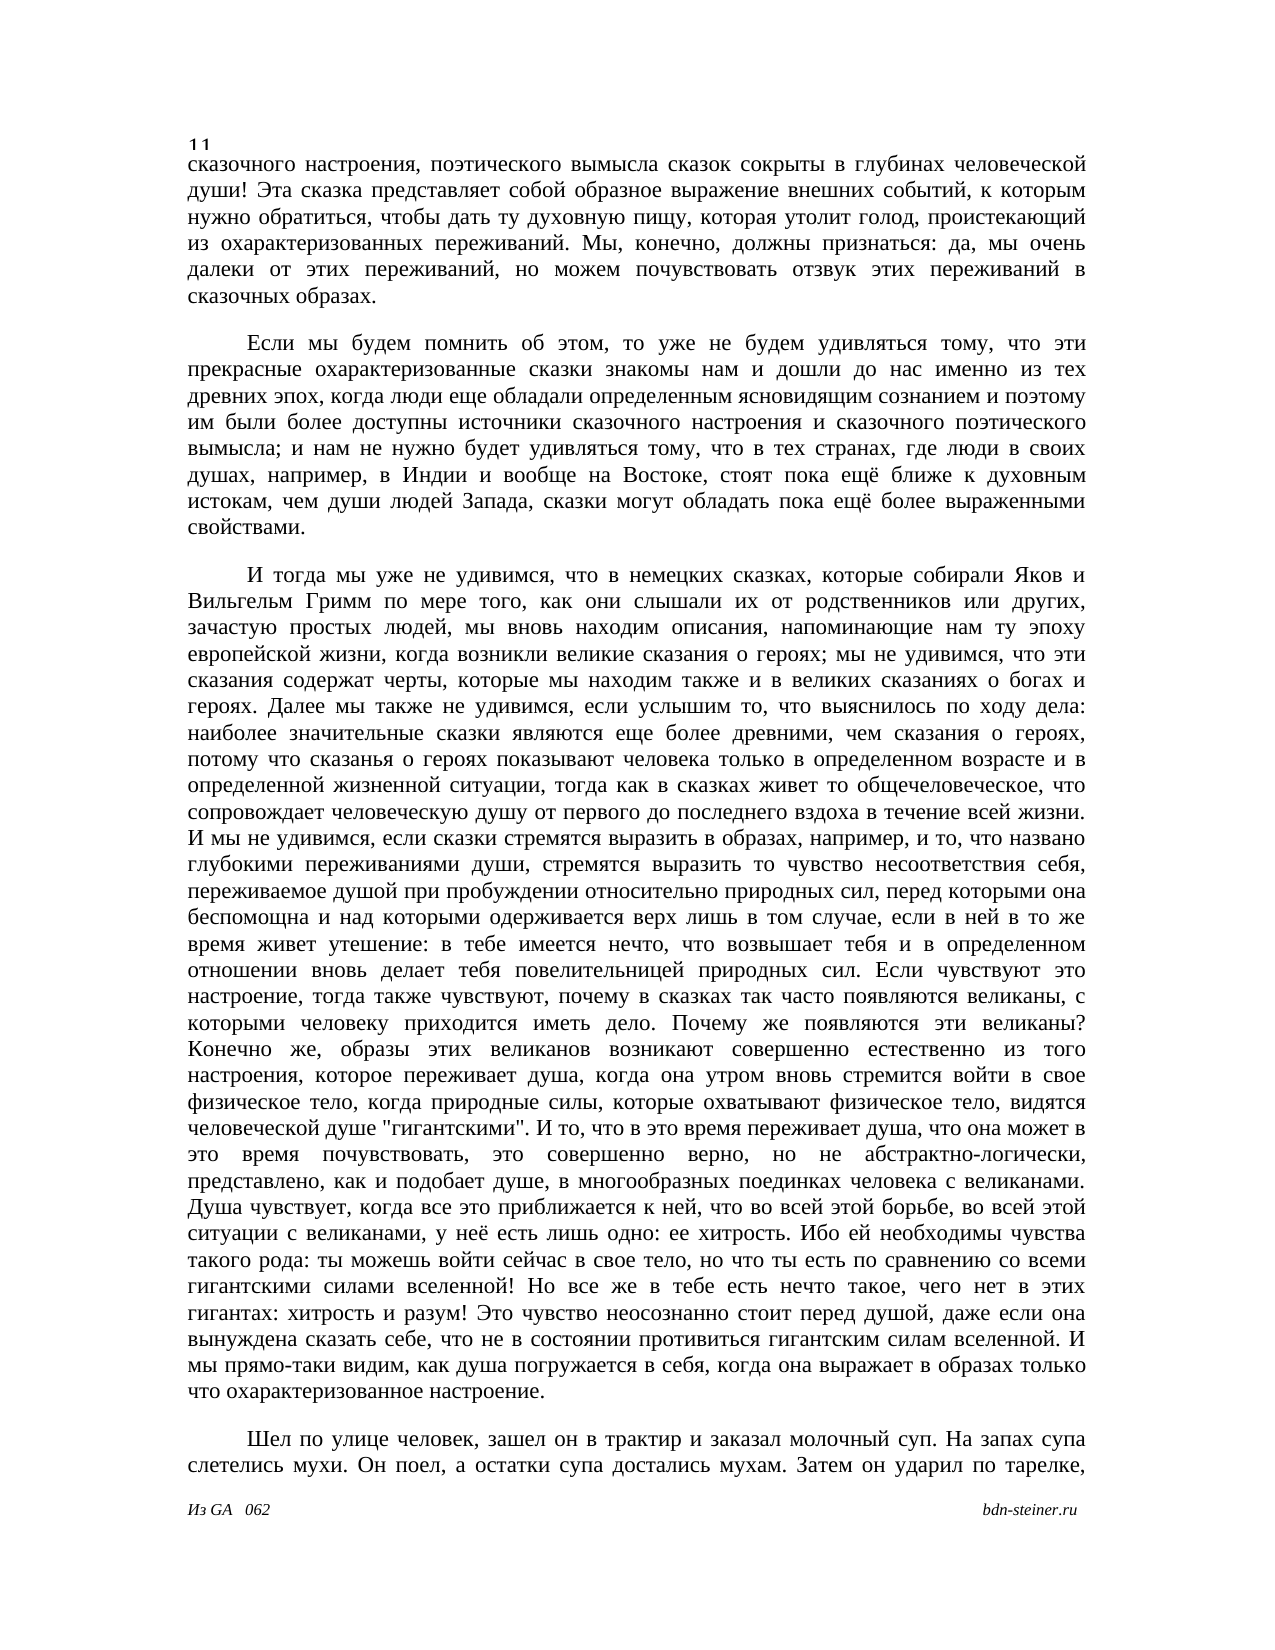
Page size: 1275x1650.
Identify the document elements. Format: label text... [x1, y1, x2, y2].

text сказочного настроения, поэтического вымысла сказок сокрыты в глубинах человеческой души! Эта сказка представляет собой образное выражение внешних событий, к которым нужно обратиться, чтобы дать ту духовную пищу, которая утолит голод, проистекающий из охарактеризованных переживаний. Мы, конечно, должны признаться: да, мы очень далеки от этих переживаний, но можем почувствовать отзвук этих переживаний в сказочных образах. [187, 150, 1087, 308]
text Если мы будем помнить об этом, то уже не будем удивляться тому, что эти прекрасные охарактеризованные сказки знакомы нам и дошли до нас именно из тех древних эпох, когда люди еще обладали определенным ясновидящим сознанием и поэтому им были более доступны источники сказочного настроения и сказочного поэтического вымысла; и нам не нужно будет удивляться тому, что в тех странах, где люди в своих душах, например, в Индии и вообще на Востоке, стоят пока ещё ближе к духовным истокам, чем души людей Запада, сказки могут обладать пока ещё более выраженными свойствами. [187, 329, 1087, 540]
text Шел по улице человек, зашел он в трактир и заказал молочный суп. На запах супа слетелись мухи. Он поел, а остатки супа достались мухам. Затем он ударил по тарелке, [187, 1425, 1087, 1477]
text И тогда мы уже не удивимся, что в немецких сказках, которые собирали Яков и Вильгельм Гримм по мере того, как они слышали их от родственников или других, зачастую простых людей, мы вновь находим описания, напоминающие нам ту эпоху европейской жизни, когда возникли великие сказания о героях; мы не удивимся, что эти сказания содержат черты, которые мы находим также и в великих сказаниях о богах и героях. Далее мы также не удивимся, если услышим то, что выяснилось по ходу дела: наиболее значительные сказки являются еще более древними, чем сказания о героях, потому что сказанья о героях показывают человека только в определенном возрасте и в определенной жизненной ситуации, тогда как в сказках живет то общечеловеческое, что сопровождает человеческую душу от первого до последнего вздоха в течение всей жизни. И мы не удивимся, если сказки стремятся выразить в образах, например, и то, что названо глубокими переживаниями души, стремятся выразить то чувство несоответствия себя, переживаемое душой при пробуждении относительно природных сил, перед которыми она беспомощна и над которыми одерживается верх лишь в том случае, если в ней в то же время живет утешение: в тебе имеется нечто, что возвышает тебя и в определенном отношении вновь делает тебя повелительницей природных сил. Если чувствуют это настроение, тогда также чувствуют, почему в сказках так часто появляются великаны, с которыми человеку приходится иметь дело. Почему же появляются эти великаны? Конечно же, образы этих великанов возникают совершенно естественно из того настроения, которое переживает душа, когда она утром вновь стремится войти в свое физическое тело, когда природные силы, которые охватывают физическое тело, видятся человеческой душе "гигантскими". И то, что в это время переживает душа, что она может в это время почувствовать, это совершенно верно, но не абстрактно-логически, представлено, как и подобает душе, в многообразных поединках человека с великанами. Душа чувствует, когда все это приближается к ней, что во всей этой борьбе, во всей этой ситуации с великанами, у неё есть лишь одно: ее хитрость. Ибо ей необходимы чувства такого рода: ты можешь войти сейчас в свое тело, но что ты есть по сравнению со всеми гигантскими силами вселенной! Но все же в тебе есть нечто такое, чего нет в этих гигантах: хитрость и разум! Это чувство неосознанно стоит перед душой, даже если она вынуждена сказать себе, что не в состоянии противиться гигантским силам вселенной. И мы прямо-таки видим, как душа погружается в себя, когда она выражает в образах только что охарактеризованное настроение. [187, 561, 1087, 1404]
